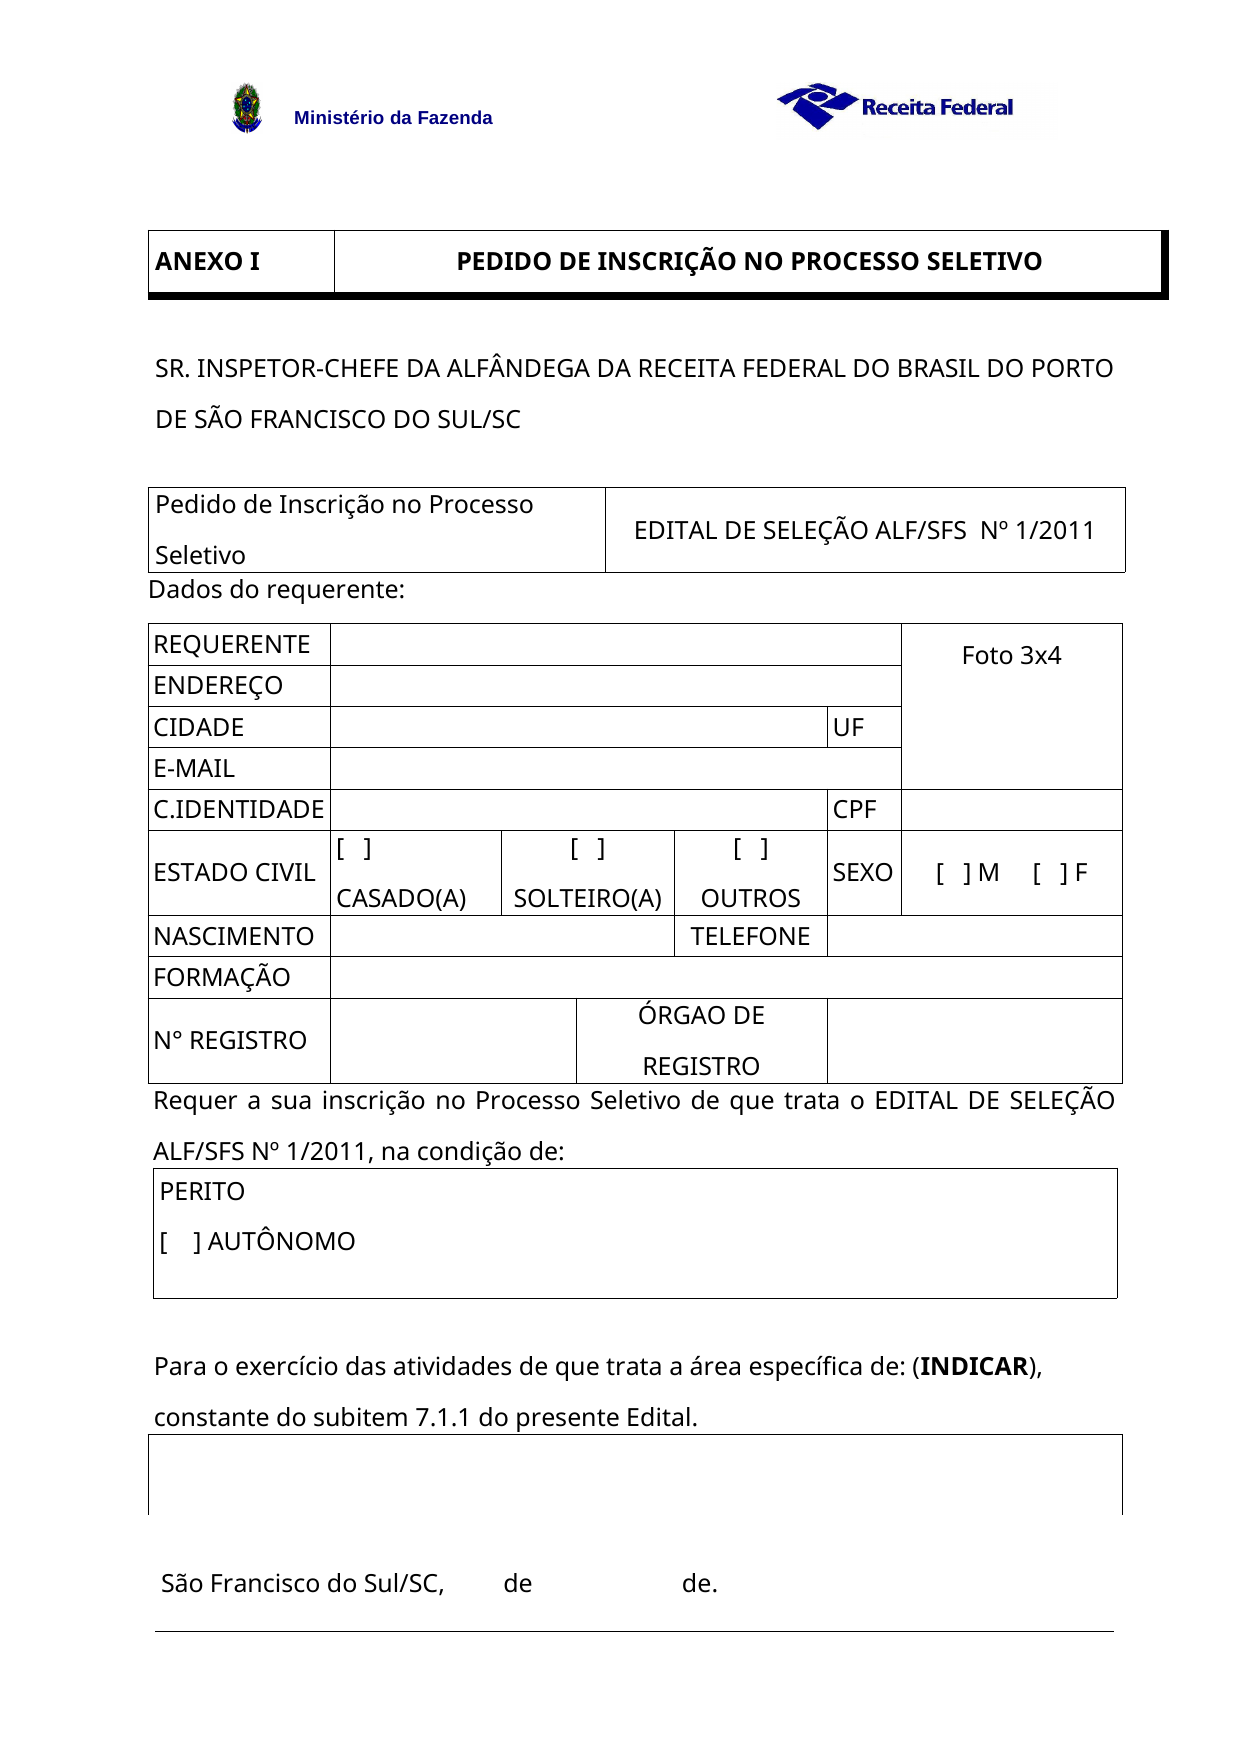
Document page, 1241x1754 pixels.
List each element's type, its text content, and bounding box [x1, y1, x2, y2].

table_cell CIDADE [149, 707, 330, 747]
table_cell [331, 999, 576, 1083]
table_cell [1123, 1083, 1127, 1168]
table_cell [828, 916, 1122, 956]
table_cell NASCIMENTO [149, 916, 330, 956]
table_cell [1123, 747, 1127, 788]
table_cell [331, 707, 827, 747]
table_cell FORMAÇÃO [149, 957, 330, 998]
table_header [331, 624, 901, 664]
table_cell [331, 790, 827, 830]
text Dados do requerente: [148, 572, 1152, 606]
table_cell [331, 748, 901, 788]
table_header EDITAL DE SELEÇÃO ALF/SFS Nº 1/2011 [606, 488, 1125, 572]
table_header PEDIDO DE INSCRIÇÃO NO PROCESSO SELETIVO [335, 231, 1161, 292]
table_cell TELEFONE [675, 916, 827, 956]
table_cell [902, 790, 1122, 830]
table_cell CPF [828, 790, 901, 830]
table_cell [ ] M [ ] F [902, 831, 1122, 915]
table_header ANEXO I [149, 231, 334, 292]
table_cell [1123, 915, 1127, 956]
table_cell E-MAIL [149, 748, 330, 788]
table_cell ENDEREÇO [149, 666, 330, 706]
table_header SR. INSPETOR-CHEFE DA ALFÂNDEGA DA RECEITA FEDERAL DO BRASIL DO PORTO DE SÃO FRANCISCO DO SUL/SC [148, 351, 1137, 436]
table_header Foto 3x4 [902, 624, 1122, 788]
table_cell [149, 1435, 1122, 1515]
table_cell Para o exercício das atividades de que trata a área específica de: (INDICAR), constante do subitem 7.1.1 do presente Edital. [148, 1168, 1122, 1434]
table_cell Requer a sua inscrição no Processo Seletivo de que trata o EDITAL DE SELEÇÃO ALF/SFS Nº 1/2011, na condição de: [148, 1084, 1122, 1168]
table_cell [331, 666, 901, 706]
table_cell [1123, 830, 1127, 915]
picture [231, 82, 263, 134]
table_cell [ ] OUTROS [675, 831, 827, 915]
table_cell [331, 916, 674, 956]
table_cell [331, 957, 1122, 998]
table_cell [1123, 1434, 1127, 1481]
table_header São Francisco do Sul/SC, de de. [155, 1566, 1114, 1631]
table_header [1114, 1566, 1122, 1631]
table_cell [1123, 998, 1127, 1083]
table_cell [1123, 1168, 1127, 1434]
table_cell [1123, 789, 1127, 830]
table_header [1123, 623, 1127, 664]
table_cell ÓRGAO DE REGISTRO [577, 999, 827, 1083]
picture [776, 82, 1058, 140]
table_header REQUERENTE [149, 624, 330, 664]
table_cell N° REGISTRO [149, 999, 330, 1083]
table_cell [828, 999, 1122, 1083]
table_cell [1123, 956, 1127, 998]
table_cell UF [828, 707, 901, 747]
table_cell C.IDENTIDADE [149, 790, 330, 830]
table_cell [ ] SOLTEIRO(A) [502, 831, 674, 915]
table_cell SEXO [828, 831, 901, 915]
table_cell ESTADO CIVIL [149, 831, 330, 915]
table_header PERITO [ ] AUTÔNOMO [154, 1169, 1117, 1298]
table_cell [1123, 706, 1127, 747]
table_cell [ ] CASADO(A) [331, 831, 501, 915]
table_header [147, 1566, 155, 1631]
table_header Pedido de Inscrição no Processo Seletivo [149, 488, 605, 572]
table_cell [1123, 1481, 1127, 1515]
table_cell [1123, 665, 1127, 706]
